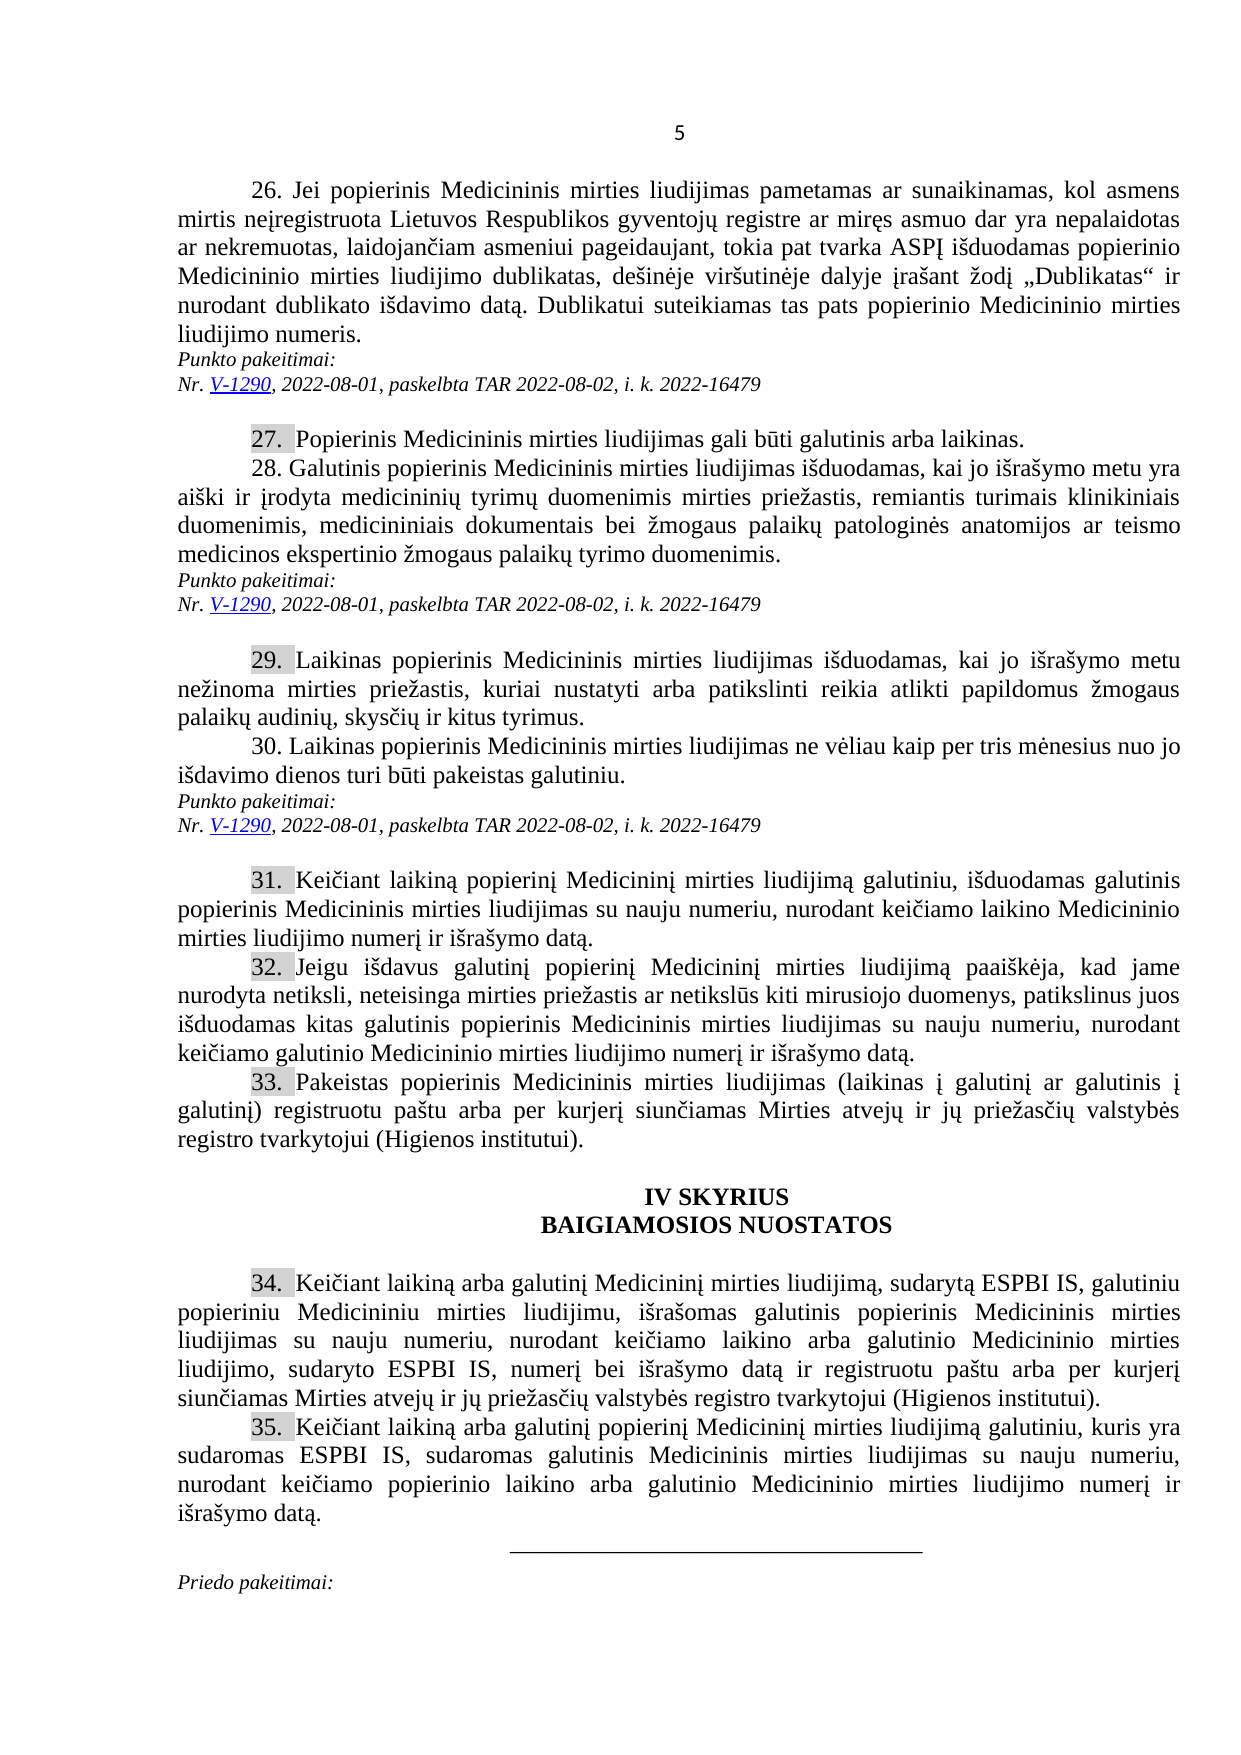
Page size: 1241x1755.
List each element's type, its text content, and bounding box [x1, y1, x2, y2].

text Punkto pakeitimai: [177, 789, 1181, 813]
text BAIGIAMOSIOS NUOSTATOS [252, 1211, 1181, 1239]
text 34. Keičiant laikiną arba galutinį Medicininį mirties liudijimą, sudarytą ESPBI IS, galutiniu popieriniu Medicininiu mirties liudijimu, išrašomas galutinis popierinis Medicininis mirties liudijimas su nauju numeriu, nurodant keičiamo laikino arba galutinio Medicininio mirties liudijimo, sudaryto ESPBI IS, numerį bei išrašymo datą ir registruotu paštu arba per kurjerį siunčiamas Mirties atvejų ir jų priežasčių valstybės registro tvarkytojui (Higienos institutui). [177, 1268, 1181, 1412]
text Nr. V-1290, 2022-08-01, paskelbta TAR 2022-08-02, i. k. 2022-16479 [177, 371, 1181, 396]
text 33. Pakeistas popierinis Medicininis mirties liudijimas (laikinas į galutinį ar galutinis į galutinį) registruotu paštu arba per kurjerį siunčiamas Mirties atvejų ir jų priežasčių valstybės registro tvarkytojui (Higienos institutui). [177, 1067, 1181, 1153]
text 26. Jei popierinis Medicininis mirties liudijimas pametamas ar sunaikinamas, kol asmens mirtis neįregistruota Lietuvos Respublikos gyventojų registre ar miręs asmuo dar yra nepalaidotas ar nekremuotas, laidojančiam asmeniui pageidaujant, tokia pat tvarka ASPĮ išduodamas popierinio Medicininio mirties liudijimo dublikatas, dešinėje viršutinėje dalyje įrašant žodį „Dublikatas“ ir nurodant dublikato išdavimo datą. Dublikatui suteikiamas tas pats popierinio Medicininio mirties liudijimo numeris. [177, 175, 1181, 347]
text 31. Keičiant laikiną popierinį Medicininį mirties liudijimą galutiniu, išduodamas galutinis popierinis Medicininis mirties liudijimas su nauju numeriu, nurodant keičiamo laikino Medicininio mirties liudijimo numerį ir išrašymo datą. [177, 866, 1181, 952]
text Punkto pakeitimai: [177, 568, 1181, 592]
text Priedo pakeitimai: [177, 1570, 1181, 1594]
text IV SKYRIUS [252, 1182, 1181, 1211]
text 28. Galutinis popierinis Medicininis mirties liudijimas išduodamas, kai jo išrašymo metu yra aiški ir įrodyta medicininių tyrimų duomenimis mirties priežastis, remiantis turimais klinikiniais duomenimis, medicininiais dokumentais bei žmogaus palaikų patologinės anatomijos ar teismo medicinos ekspertinio žmogaus palaikų tyrimo duomenimis. [177, 453, 1181, 568]
text Punkto pakeitimai: [177, 347, 1181, 371]
text _________________________________ [177, 1527, 1181, 1556]
text 32. Jeigu išdavus galutinį popierinį Medicininį mirties liudijimą paaiškėja, kad jame nurodyta netiksli, neteisinga mirties priežastis ar netikslūs kiti mirusiojo duomenys, patikslinus juos išduodamas kitas galutinis popierinis Medicininis mirties liudijimas su nauju numeriu, nurodant keičiamo galutinio Medicininio mirties liudijimo numerį ir išrašymo datą. [177, 952, 1181, 1067]
text 27. Popierinis Medicininis mirties liudijimas gali būti galutinis arba laikinas. [177, 424, 1181, 453]
text 35. Keičiant laikiną arba galutinį popierinį Medicininį mirties liudijimą galutiniu, kuris yra sudaromas ESPBI IS, sudaromas galutinis Medicininis mirties liudijimas su nauju numeriu, nurodant keičiamo popierinio laikino arba galutinio Medicininio mirties liudijimo numerį ir išrašymo datą. [177, 1412, 1181, 1527]
text Nr. V-1290, 2022-08-01, paskelbta TAR 2022-08-02, i. k. 2022-16479 [177, 592, 1181, 616]
text Nr. V-1290, 2022-08-01, paskelbta TAR 2022-08-02, i. k. 2022-16479 [177, 813, 1181, 837]
text 30. Laikinas popierinis Medicininis mirties liudijimas ne vėliau kaip per tris mėnesius nuo jo išdavimo dienos turi būti pakeistas galutiniu. [177, 731, 1181, 789]
text 29. Laikinas popierinis Medicininis mirties liudijimas išduodamas, kai jo išrašymo metu nežinoma mirties priežastis, kuriai nustatyti arba patikslinti reikia atlikti papildomus žmogaus palaikų audinių, skysčių ir kitus tyrimus. [177, 645, 1181, 731]
